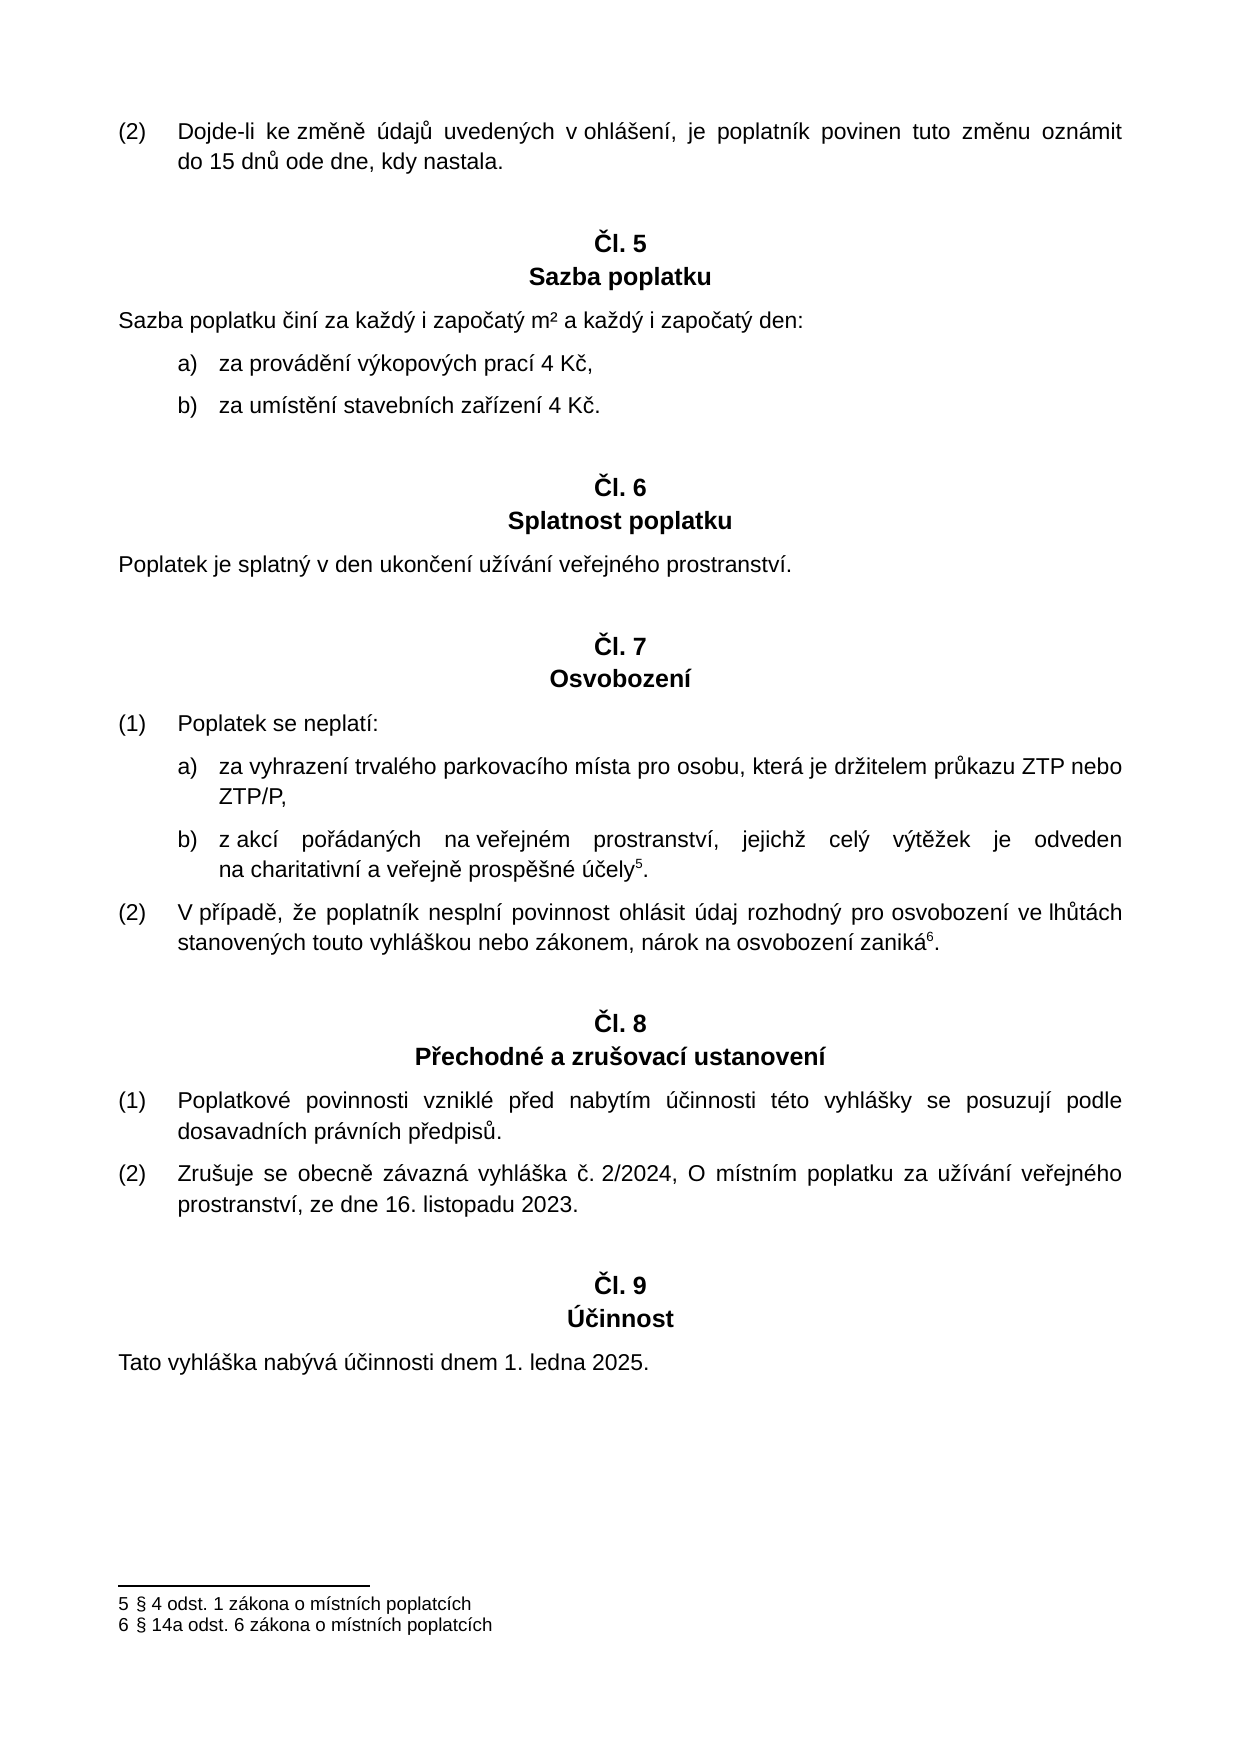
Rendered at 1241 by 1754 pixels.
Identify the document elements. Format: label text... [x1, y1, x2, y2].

text Poplatek je splatný v den ukončení užívání veřejného prostranství. [118, 551, 1122, 578]
subtitle Čl. 8 Přechodné a zrušovací ustanovení [118, 1009, 1122, 1071]
text Tato vyhláška nabývá účinnosti dnem 1. ledna 2025. [118, 1349, 1122, 1376]
list § 4 odst. 1 zákona o místních poplatcích [118, 1592, 1122, 1614]
list z akcí pořádaných na veřejném prostranství, jejichž celý výtěžek je odveden na charitativní a veřejně prospěšné účely. [177, 826, 1122, 882]
list V případě, že poplatník nesplní povinnost ohlásit údaj rozhodný pro osvobození ve lhůtách stanovených touto vyhláškou nebo zákonem, nárok na osvobození zaniká. [118, 898, 1122, 955]
text Sazba poplatku činí za každý i započatý m² a každý i započatý den: [118, 307, 1122, 333]
list za provádění výkopových prací 4 Kč, [177, 350, 1122, 376]
list § 14a odst. 6 zákona o místních poplatcích [118, 1614, 1122, 1635]
list Dojde-li ke změně údajů uvedených v ohlášení, je poplatník povinen tuto změnu oznámit do 15 dnů ode dne, kdy nastala. [118, 118, 1122, 175]
subtitle Čl. 7 Osvobození [118, 631, 1122, 693]
list za umístění stavebních zařízení 4 Kč. [177, 392, 1122, 419]
list za vyhrazení trvalého parkovacího místa pro osobu, která je držitelem průkazu ZTP nebo ZTP/P, [177, 753, 1122, 809]
list Poplatkové povinnosti vzniklé před nabytím účinnosti této vyhlášky se posuzují podle dosavadních právních předpisů. [118, 1087, 1122, 1144]
subtitle Čl. 9 Účinnost [118, 1271, 1122, 1333]
subtitle Čl. 5 Sazba poplatku [118, 228, 1122, 290]
subtitle Čl. 6 Splatnost poplatku [118, 473, 1122, 534]
list Zrušuje se obecně závazná vyhláška č. 2/2024, O místním poplatku za užívání veřejného prostranství, ze dne 16. listopadu 2023. [118, 1160, 1122, 1217]
list Poplatek se neplatí: [118, 710, 1122, 736]
